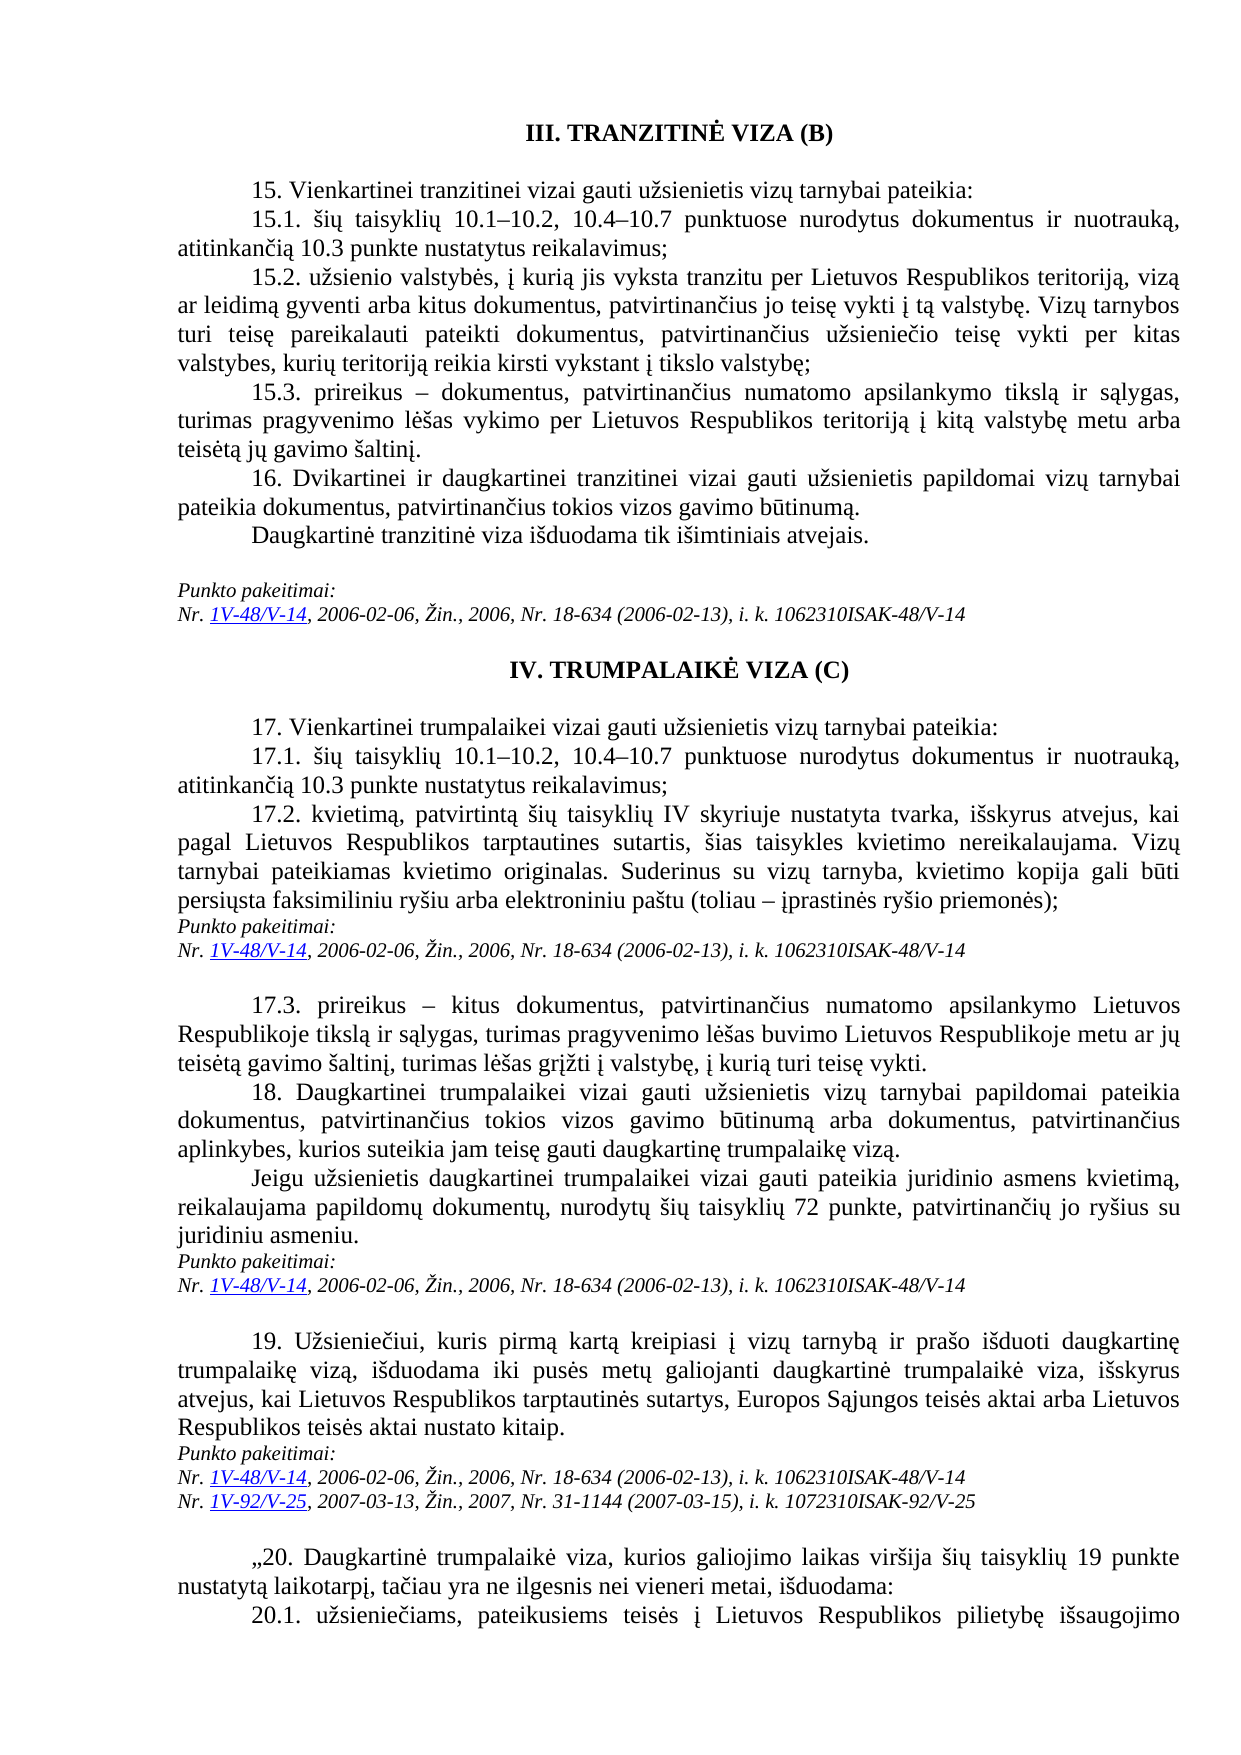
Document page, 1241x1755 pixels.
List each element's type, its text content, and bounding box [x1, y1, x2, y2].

text Daugkartinė tranzitinė viza išduodama tik išimtiniais atvejais. [177, 521, 1181, 549]
text 17.3. prireikus – kitus dokumentus, patvirtinančius numatomo apsilankymo Lietuvos Respublikoje tikslą ir sąlygas, turimas pragyvenimo lėšas buvimo Lietuvos Respublikoje metu ar jų teisėtą gavimo šaltinį, turimas lėšas grįžti į valstybę, į kurią turi teisę vykti. [177, 991, 1181, 1077]
text 15.1. šių taisyklių 10.1–10.2, 10.4–10.7 punktuose nurodytus dokumentus ir nuotrauką, atitinkančią 10.3 punkte nustatytus reikalavimus; [177, 204, 1181, 262]
text 20.1. užsieniečiams, pateikusiems teisės į Lietuvos Respublikos pilietybę išsaugojimo [177, 1600, 1181, 1628]
text 19. Užsieniečiui, kuris pirmą kartą kreipiasi į vizų tarnybą ir prašo išduoti daugkartinę trumpalaikę vizą, išduodama iki pusės metų galiojanti daugkartinė trumpalaikė viza, išskyrus atvejus, kai Lietuvos Respublikos tarptautinės sutartys, Europos Sąjungos teisės aktai arba Lietuvos Respublikos teisės aktai nustato kitaip. [177, 1326, 1181, 1441]
text Nr. 1V-92/V-25, 2007-03-13, Žin., 2007, Nr. 31-1144 (2007-03-15), i. k. 1072310ISAK-92/V-25 [177, 1489, 1181, 1513]
text Punkto pakeitimai: [177, 1441, 1181, 1465]
text 15.3. prireikus – dokumentus, patvirtinančius numatomo apsilankymo tikslą ir sąlygas, turimas pragyvenimo lėšas vykimo per Lietuvos Respublikos teritoriją į kitą valstybę metu arba teisėtą jų gavimo šaltinį. [177, 377, 1181, 463]
text 16. Dvikartinei ir daugkartinei tranzitinei vizai gauti užsienietis papildomai vizų tarnybai pateikia dokumentus, patvirtinančius tokios vizos gavimo būtinumą. [177, 463, 1181, 521]
text Punkto pakeitimai: [177, 578, 1181, 602]
text Punkto pakeitimai: [177, 1249, 1181, 1273]
text Nr. 1V-48/V-14, 2006-02-06, Žin., 2006, Nr. 18-634 (2006-02-13), i. k. 1062310ISAK-48/V-14 [177, 1465, 1181, 1489]
text Jeigu užsienietis daugkartinei trumpalaikei vizai gauti pateikia juridinio asmens kvietimą, reikalaujama papildomų dokumentų, nurodytų šių taisyklių 72 punkte, patvirtinančių jo ryšius su juridiniu asmeniu. [177, 1163, 1181, 1249]
text III. TRANZITINĖ VIZA (B) [177, 118, 1181, 147]
text IV. TRUMPALAIKĖ VIZA (C) [177, 655, 1181, 684]
text 17.1. šių taisyklių 10.1–10.2, 10.4–10.7 punktuose nurodytus dokumentus ir nuotrauką, atitinkančią 10.3 punkte nustatytus reikalavimus; [177, 741, 1181, 799]
text 18. Daugkartinei trumpalaikei vizai gauti užsienietis vizų tarnybai papildomai pateikia dokumentus, patvirtinančius tokios vizos gavimo būtinumą arba dokumentus, patvirtinančius aplinkybes, kurios suteikia jam teisę gauti daugkartinę trumpalaikę vizą. [177, 1077, 1181, 1163]
text 17. Vienkartinei trumpalaikei vizai gauti užsienietis vizų tarnybai pateikia: [177, 712, 1181, 741]
text „20. Daugkartinė trumpalaikė viza, kurios galiojimo laikas viršija šių taisyklių 19 punkte nustatytą laikotarpį, tačiau yra ne ilgesnis nei vieneri metai, išduodama: [177, 1542, 1181, 1600]
text 15.2. užsienio valstybės, į kurią jis vyksta tranzitu per Lietuvos Respublikos teritoriją, vizą ar leidimą gyventi arba kitus dokumentus, patvirtinančius jo teisę vykti į tą valstybę. Vizų tarnybos turi teisę pareikalauti pateikti dokumentus, patvirtinančius užsieniečio teisę vykti per kitas valstybes, kurių teritoriją reikia kirsti vykstant į tikslo valstybę; [177, 262, 1181, 377]
text Nr. 1V-48/V-14, 2006-02-06, Žin., 2006, Nr. 18-634 (2006-02-13), i. k. 1062310ISAK-48/V-14 [177, 602, 1181, 626]
text 17.2. kvietimą, patvirtintą šių taisyklių IV skyriuje nustatyta tvarka, išskyrus atvejus, kai pagal Lietuvos Respublikos tarptautines sutartis, šias taisykles kvietimo nereikalaujama. Vizų tarnybai pateikiamas kvietimo originalas. Suderinus su vizų tarnyba, kvietimo kopija gali būti persiųsta faksimiliniu ryšiu arba elektroniniu paštu (toliau – įprastinės ryšio priemonės); [177, 799, 1181, 914]
text 15. Vienkartinei tranzitinei vizai gauti užsienietis vizų tarnybai pateikia: [177, 176, 1181, 204]
text Nr. 1V-48/V-14, 2006-02-06, Žin., 2006, Nr. 18-634 (2006-02-13), i. k. 1062310ISAK-48/V-14 [177, 1273, 1181, 1297]
text Nr. 1V-48/V-14, 2006-02-06, Žin., 2006, Nr. 18-634 (2006-02-13), i. k. 1062310ISAK-48/V-14 [177, 938, 1181, 962]
text Punkto pakeitimai: [177, 914, 1181, 938]
